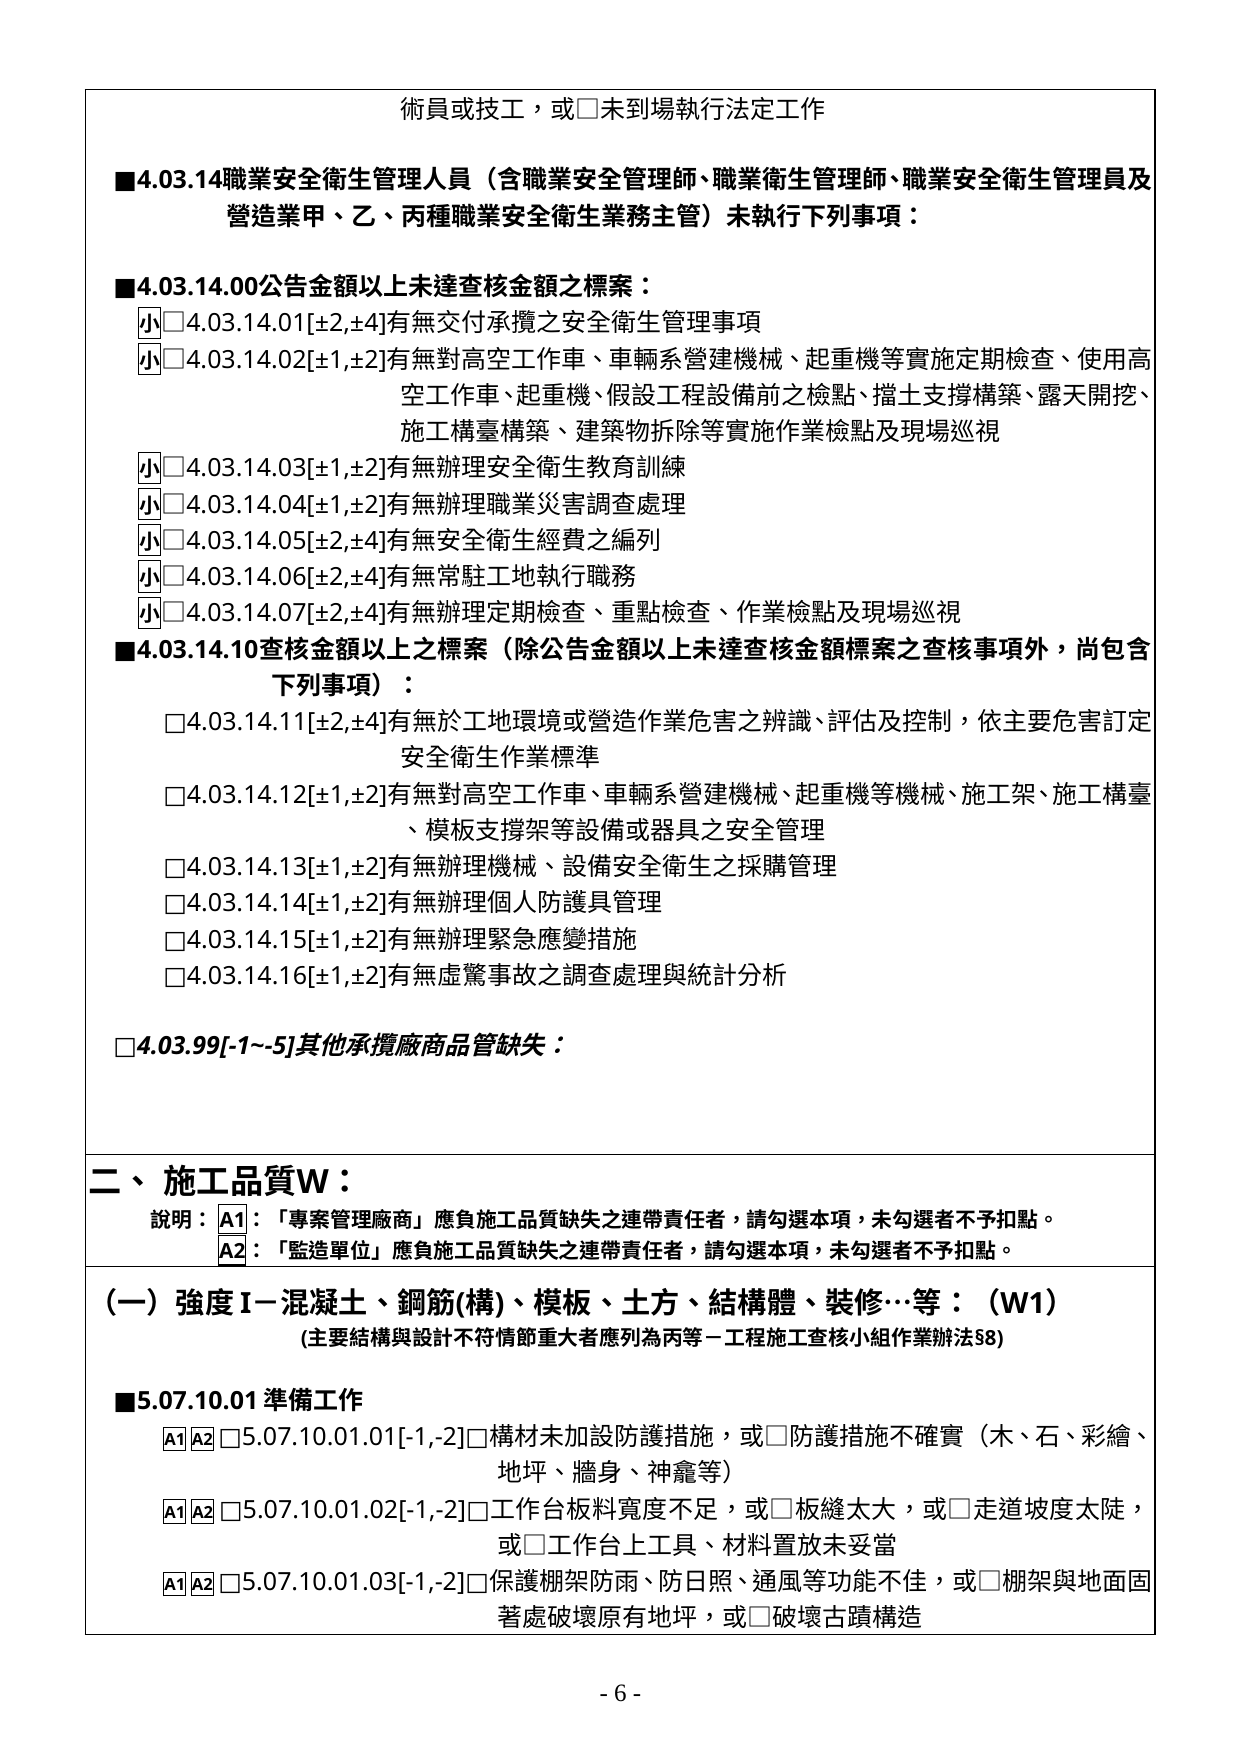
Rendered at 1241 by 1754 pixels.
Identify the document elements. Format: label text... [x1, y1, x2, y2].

table_cell （一）強度Ι－混凝土、鋼筋(構)、模板、土方、結構體、裝修…等：（W1） (主要結構與設計不符情節重大者應列為丙等－工程施工查核小組作業辦法§8) ■5.07.10.01準備工作 A1 A2 □5.07.10.01.01[-1,-2]□構材未加設防護措施，或□防護措施不確實（木、石、彩繪、地坪、牆身、神龕等） A1 A2 □5.07.10.01.02[-1,-2]□工作台板料寬度不足，或□板縫太大，或□走道坡度太陡，或□工作台上工具、材料置放未妥當 A1 A2 □5.07.10.01.03[-1,-2]□保護棚架防雨、防日照、通風等功能不佳，或□棚架與地面固著處破壞原有地坪，或□破壞古蹟構造 [86, 1267, 1154, 1634]
table_cell Ａ、主辦機關(專案管理廠商)、監造單位： １、工程主辦機關(專案管理廠商)：(QA1) □4.01.01[-1,-2]契約內□未編列品管費用，或□品管人員訂有專職及人數等規定者，未以人月量化編列，或□以百分比法編列之比率不符規定，或□未編列廠商材料設備之檢驗或系統功能運轉測試費用，或□未編列監造單位材料設備之抽驗費用，或□未編列環境保護相關經費，或□未規劃臨時照明及臨時給排水設施 □4.01.02[-1,-2]契約內，未明定監造廠商提報監造計畫與應含之內容 □4.01.03[-1,-2]工程契約□內未依「公共工程施工品質管理作業要點」（以下簡稱品管要點）規定，明定廠商提報品質計畫與應含之內容，或□二千萬元以上工程，未規定品管人員資格、人數及更換規定 小□4.01.04[-2,-4]□無品質督導及查驗紀錄，或□未落實，或□記載不完整 □4.01.05[-2,-4]□無查核、督導或查驗之缺失追蹤改善紀錄，或□內容不確實、不完整 □4.01.06[-2,-4]監造計畫□無核定紀錄，或□未確實審查 □4.01.07[-1,-2]□機關委託監造，未於招標文件明訂監造單位派駐現場人員之資格及人數，並要求其依據監造計畫執行監造作業，或□未明定派駐現場人員工作重點，或□未規定監造不實致機關遭受損害之罰則，或□未規定建築師或技師於查核時到場，或□未明定其未到場之處理規定 □4.01.08[-1,-2]符合「公共工程專業技師簽證規則」第五點規定之附表之各類公共工程實施範圍者，或□符合「建築物結構與設備專業工程技師簽證規則」者，契約內未規定實施監造簽證 □4.01.09[-1,-2]未依行政院公共工程委員會（以下簡稱工程會）92年7月23日工程管字第09200305600號函，於新建工程招標文件及契約書內載明： □1.應定期召開施工講習會或檢討會； □2.於工地現場陳列使用材料樣品及安裝工法展示； □3.設置有關混凝土澆置作業程序等之看板； 小□4.01.10[-1,-2]□工程契約內未明定營造廠商專任工程人員應進行督察，並於查驗或查核時到場，或□未明定其未依前開規定辦理之處理規定 □4.01.11[-1,-2]未將核定之委辦監造單位受訓合格之現場人員或廠商品管人員或其他工地相關人員，填報於工程會資訊網路系統備查 □4.01.12[-1,-2]未將執行不力之品管人員或委辦監造單位受訓合格之現場人員予以撤換並調離工地，並填報於工程會資訊網路系統備查 小□4.01.13[-1,-2]□未於開工時將工程基本資料填報於工程會資訊網路系統，並於驗收完成後七日內，將結算資料填報於前開系統，或□內容不確實、不完整 小□4.01.14[-1,-2]發現工程缺失，未以書面通知監造單位或廠商限期改善 小□4.01.15[-1,-2]鋼筋、混凝土、瀝青混凝土，以及工程會98年10月29日工程管字第09800480600號函，規定項目（水泥混凝土粗細粒料篩分析、水硬性水泥墁料抗壓強度、土壤夯實、土壤工地密度、AC壓實度、CLSM抗壓強度、鋼筋續接器、高壓混凝土地磚、普通磚）及其他適當檢驗或抽驗項目，未於契約明定由符合CNS 17025(ISO/IEC17025)規定之實驗室辦理，並出具檢驗或抽驗報告，或□前開檢驗或抽驗報告，未印有依標準法授權之實驗室認證機構之認可標誌 □4.01.16[-1,-2]查核金額以上新建、特殊或具紀念性質之工程未編列設置竣工銘牌費用 □4.01.18[-1,-2]使用飛灰混凝土，未依「公共工程使用飛灰混凝土作業要點」，於工程招標文件及契約書內載明相關規定 □4.01.19[-1,-2]未依工程會97年1月8日工程管字第09700011700號函，將「公共工程（公有建築物）施工階段契約約定權責分工表」納入新建工程招標文件及契約書中，或□工程契約未依營造業法第33條或電器承裝業管理規則規定設置技術士及未規定人數 ■4.01.20.00專案管理廠商派駐現場人員（技服辦法-9） □4.01.20.01[±1,±2]有無協調及整合各工作項目界面 □4.01.20.02[±1,±2]□有無審查或複核施工計畫、品質計畫、預訂進度、施工圖、器材樣品及其他送審資料，或□有無審查或複核重要分包廠商及設備製造商資歷 □4.01.20.03[±1,±2]□有無督導或稽核施工品質管理工作□有無督導或稽核工地安全衛生、交通維持及環境保護 □4.01.20.04[±1,±2]有無辦理施工進度之查核、分析及督導 □4.01.20.05[±1,±2]有無協助機關辦理施工估驗計價之審查或複核 □4.01.20.06[±1,±2]有無協助機關辦理契約變更之處理及建議 □4.01.20.07[±1,±2]有無協助機關辦理給排水、機電設備、管線、各種設施測試及試運轉之督導及建議 □4.01.21[-1,-2]未依行政院核定97年1月23日起實施「生態城市綠建築推動方案」之規定，□辦理新台幣5千萬元以上公有建築物，應先取得候選綠建築證書，始得申報開工 □4.01.22[-1,-2]□未將維護規定納入工程契約，或□未編列維護經費 □4.01.23[-1,-2]□未依工程會101年5月17日工程管字第10100180300號函，依工程規模於契約內訂定「施工查核小組品質缺失懲罰性違約金機制」罰款額度，或□契約內，未納入「施工查核小組品質缺失懲罰性違約金機制」 □4.01.24[-1,-2]機關辦理預算金額達新臺幣2億元以上之工程標案，未依工程會104年3月17日工程管字第10400082090號函訂定之「重大公共工程開工要件注意事項」規定，於招標前檢核、開標前覆核機關應辦事項完成情形，並將廠商應辦事項檢核表納入招標文件，請廠商於開工前查填。 □4.01.99[-1~-5]主辦機關／專案管理廠商其他缺失： ２、監造單位：(QA2) 小□4.02.01[-2,-4]□未提送監造計畫，或□未依契約規定期限提送監造計畫 ■4.02.01.00監造計畫內容(本項內容若未達公告金額者，應依契約規定查核) □4.02.01.01[-1,-2]□監造計畫架構未包括品管要點規定之基本內容，或□遺漏重要項目工程 □4.02.01.02[-1,-2]□未訂定監造組織架構內各人員之職掌(現場人員之職掌應包括品管要點規定基本項目)，或□未符合需求 □4.02.01.03[-1,-2]□未訂定對廠商品質計畫及施工計畫之審查時限，或□未符合需求 小□4.02.01.04[-1,-2]□對廠商之品質計畫及施工計畫送審情形未訂定管制辦法，或□未符合需求 小□4.02.01.05[-1,-2]□未訂定各材料/設備及施工之品質管理標準，或□未符合需求 小□4.02.01.06[-3,-5]□未訂定各材料/設備及施工之檢驗停留點，或□未符合需求 □4.02.01.07[-1,-2]□工程標的含運轉類機電設備者，未依單機設備、系統運轉、整體功能試運轉等分別訂定抽驗程序及標準，或□未符合需求，或□未監督機電設備測試及試運轉 □4.02.01.08[-1,-2]□未訂定品質稽核範圍或頻率，或□未符合需求 □4.02.01.09[-1,-2]□未分別訂定「文件」及「紀錄」之管理作業程序，或□未符合需求 □4.02.01.10[-1,-2]□材料設備送審管制總表、材料設備檢（試）驗管制總表、抽查標準、抽查紀錄或監造報表等相關表單項目不完整，或□未符合需求 □4.02.02[-1,-2]無品質計畫及施工計畫審查認可紀錄 ■4.02.03.00 監造單位及其所派駐現場人員(品管要點-11) 小□4.02.03.01[±1,±2]有無落實執行監造計畫 小□4.02.03.02[±1,±2]有無監督、查證廠商履約 小□4.02.03.03[±2,±4]□有無審查施工廠商之施工計畫、品質計畫、預定進度、施工圖、器材樣品及其他送審案件，或□有無審查重要分包廠商及設備製造商資格，或□有無檢驗施工品質，並於契約約定之檢驗項目會同廠商取樣送驗 小□4.02.03.04[±2,±4]有無抽查施工作業及抽驗材料設備，並填具抽查(驗)紀錄表，或□製作材料設備檢（試）驗管制總表管控，或□對檢（試）驗報告判讀認可，或□落實執行 小□4.02.03.05[±1,±2]□發現缺失時，有無立即通知廠限期改善，並確認其改善成果，或□有無督導施工廠商執行工地安全衛生、交通維持及境保護等工作，或□是否確實 小□4.02.03.06[±1,±2]有無督導、審核履約進度及履約估驗計價，或□是否確實 小□4.02.03.07[±1,±2]有無協調及整合履約界面，或□是否確實 小□4.02.03.08[±1,±2]有無依契約規定填報監造報表，或□有無落實記載 小□4.02.03.09[±1,±2]有無監督機電設備測試及試運轉，或□是否確實 □4.02.05[-1,-2]監造單位派駐現場人員□設置人數、資格不符規定，或□新設或異動時未提報監造單位派駐現場人員登錄表(查核金額以上工程) 小□4.02.08[-1,-2]施工品質或材料設備不符規定，未依約要求廠商處置 ■4.02.13.00建築師 (建築師法第18條) □4.02.13.01[±1,±2]有無監督營造業依照設計之圖說施工 □4.02.13.02[±1,±2]有無遵守建築法令所規定監造人應辦事項 □4.02.13.03[±1,±2]有無查核建築材料之規格及品質 ■4.02.14.00 公共工程實施設計、監造簽證者之技師(技師法子法公共工程專業技師簽證規則) 結構與設備實施設計、監造簽證者之技師（建築物結構與設備專業工程技師簽證規則） □4.02.14.01[±1,±2]□有無審核品質計畫與施工計畫，或□未審查施工圖說，或□未簽認監造計畫 □4.02.14.02[±1,±2]□有無辦理材料與設備檢驗、抽查、施工查驗與查核，或□未辦理設備功能運轉測試之抽驗 □4.02.14.03[±1,±2]有無親自執行簽證 □4.02.14.04[±1,±2]涉及現場作業者，有無親自赴現場實地查核 □4.02.99[-1~-5]其他監造單位品管缺失： B、承攬廠商：(QB) 小□4.03.01[-1,-2]□未提送施工計畫，或□未依契約規定期限提送施工計畫；或□施工計畫內容未符合需求，或□未落實執行 小□4.03.02[-1,-2]□未提送品質計畫，或□未依契約規定期限提送品質計畫；或□品質計畫未落實執行 ■4.03.02.00品質計畫內容(本項內容若未達公告金額者，應依契約規定查核) □4.03.02.01[-1,-2]□品質計畫架構未含品管要點規定之基本內容，或□遺漏重要項目工程 □4.03.02.02[-1,-2]未訂定品管組織架構內各人員之職掌(專任工程人員及品管人員之職掌，應包括品管要點規定基本項目) □4.03.02.03[-1,-2]未訂定各分項工程施工要領，或□未符合需求 □4.03.02.04[-1,-2]未訂定各分項工程品質管理標準，或□未符合需求 小□4.03.02.05[-1,-2]未訂定各材料/設備及施工之檢驗時機(含清楚標示監造單位訂定之檢驗停留點)，或檢驗頻率 □4.03.02.06[-1,-2]工程標的含運轉類機電設備者，未依單機測試、系統運轉、整體功能試運轉等分別訂定檢驗程序及標準，或□無試運轉及測試計畫書 □4.03.02.08[-1,-2]未分別訂定「材料」及「施工」之不合格品管制作業程序 □4.03.02.09[-1,-2]未訂定矯正與預防措施執行時機或流程 □4.03.02.10[-1,-2]未訂定內部品質稽核範圍或頻率 □4.03.02.11[-1,-2]未分別訂定「文件」及「紀錄」之管理作業程序 小□4.03.03[-2,-4]施工日誌□未落實執行，或□未依規定制定格式，或□記載不完整 小□4.03.04[-2,-4]品管自主檢查表□未落實執行，或□檢查標準未訂量化値、容許誤差值，或□未確實記載檢查值 小□4.03.05[-3,-5]□對材料檢(試)驗未落實執行，或□對檢（試）驗報告未予判讀；或□未製作材料設備送審管制總表、材料設備檢（試）驗管制總表，或□未符合工程需求 □4.03.06[-2,-4]環境保護、施工安全衛生等履約事項□無缺失矯正預防措施，或□缺失未追蹤改善，或□未落實執行，或□未符合需求 □4.03.08[-2,-4]新臺幣2,000萬元以上工程或契約明訂者，品管人員□新設或異動時未提報登錄表，或□設置人數不符規定，或□品管人員未專職(不得兼職其他職務) ■4.03.08.00品管人員（品管要點-6）(本項內容若未達新臺幣2,000萬元者，應依契約規定查核) □4.03.08.02[±1,±2]有無執行內部品質稽核，如稽核自主檢查表之檢查項目、檢查結果是否詳實記錄等 □4.03.08.03[±1,±2]有無做品管統計分析、矯正與預防措施之提出及追蹤 小□4.03.08.04[±1,±2]有無依據契約、設計圖說、規範、相關技術法規及參考品質計畫製作綱要等，訂定品質計畫，據以推動實施 □4.03.08.05[±1,±2]品質文件、紀錄管理有無妥適管制 □4.03.10[±1,±2]不合格品之管制有無依約處置 ■4.03.11.00專任工程人員、土木包工業負責人(品管要點-7、營造業法第35、36條) 小□4.03.11.01[±1,±2]有無查核施工計畫書，並於認可後簽名或蓋章 小□4.03.11.02[±1,±2]有無於開工、竣工報告文件及工程查報表簽名或蓋章 小□4.03.11.03[±1,±2]有無督察按圖施工、解決施工技術問題 小□4.03.11.04[±1,±2]有無於查驗工程時到場說明，並於工程查驗文件簽名或蓋章等 小□4.03.11.05[±1,±2]有無督導現場施工人員及品管人員，落實執行契約規範及品質計畫 小□4.03.11.06[±1,±2]有無填具督察紀錄表，或□有無落實記載 ■4.03.12.00工地主任、土木包工業負責人(營造業法第32、36條) 小□4.03.12.01[±1,±2]有無依施工計畫書執行按圖施工 小□4.03.12.02[±1,±2]有無按契約規定填報施工日誌 小□4.03.12.03[±1,±2]有無管理工地之人員、機具及材料等 小□4.03.12.04[±1,±2]有無辦理工地勞工安全衛生事項之督導、公共環境與安全之維護及其他工地行政事務等 ■4.03.13.00技術士、技術員及技工(營造業法第29、33條、電器承裝業管理規則及自來水管承裝商管理辦法) □4.03.13.01[-1,-2]□未依營造業法規定，設置合格工地主任，或□未到場執行法定工作 □4.03.13.02[-2,-4]未依營造業法規定，在專業工程施工期間設置符合規定之技術士。 □4.03.13.03[-1,-2]□未定期召開施工講習會或檢討會，或□未於工地現場製作樣品，或□未設置有關混凝土澆置作業程序等之看板等 □4.03.13.04[-1,-2]□未依電器承裝業管理規則、自來水管承裝商管理辦法等規定，設置技術員或技工，或□未到場執行法定工作 ■4.03.14職業安全衛生管理人員（含職業安全管理師、職業衛生管理師、職業安全衛生管理員及營造業甲、乙、丙種職業安全衛生業務主管）未執行下列事項： ■4.03.14.00公告金額以上未達查核金額之標案： 小□4.03.14.01[±2,±4]有無交付承攬之安全衛生管理事項 小□4.03.14.02[±1,±2]有無對高空工作車、車輛系營建機械、起重機等實施定期檢查、使用高空工作車、起重機、假設工程設備前之檢點、擋土支撐構築、露天開挖、施工構臺構築、建築物拆除等實施作業檢點及現場巡視 小□4.03.14.03[±1,±2]有無辦理安全衛生教育訓練 小□4.03.14.04[±1,±2]有無辦理職業災害調查處理 小□4.03.14.05[±2,±4]有無安全衛生經費之編列 小□4.03.14.06[±2,±4]有無常駐工地執行職務 小□4.03.14.07[±2,±4]有無辦理定期檢查、重點檢查、作業檢點及現場巡視 ■4.03.14.10查核金額以上之標案（除公告金額以上未達查核金額標案之查核事項外，尚包含下列事項）： □4.03.14.11[±2,±4]有無於工地環境或營造作業危害之辨識、評估及控制，依主要危害訂定安全衛生作業標準 □4.03.14.12[±1,±2]有無對高空工作車、車輛系營建機械、起重機等機械、施工架、施工構臺、模板支撐架等設備或器具之安全管理 □4.03.14.13[±1,±2]有無辦理機械、設備安全衛生之採購管理 □4.03.14.14[±1,±2]有無辦理個人防護具管理 □4.03.14.15[±1,±2]有無辦理緊急應變措施 □4.03.14.16[±1,±2]有無虛驚事故之調查處理與統計分析 □4.03.99[-1~-5]其他承攬廠商品管缺失： [86, 90, 1154, 1153]
table_cell 施工品質W： 說明： A1：「專案管理廠商」應負施工品質缺失之連帶責任者，請勾選本項，未勾選者不予扣點。 A2：「監造單位」應負施工品質缺失之連帶責任者，請勾選本項，未勾選者不予扣點。 [86, 1155, 1154, 1266]
